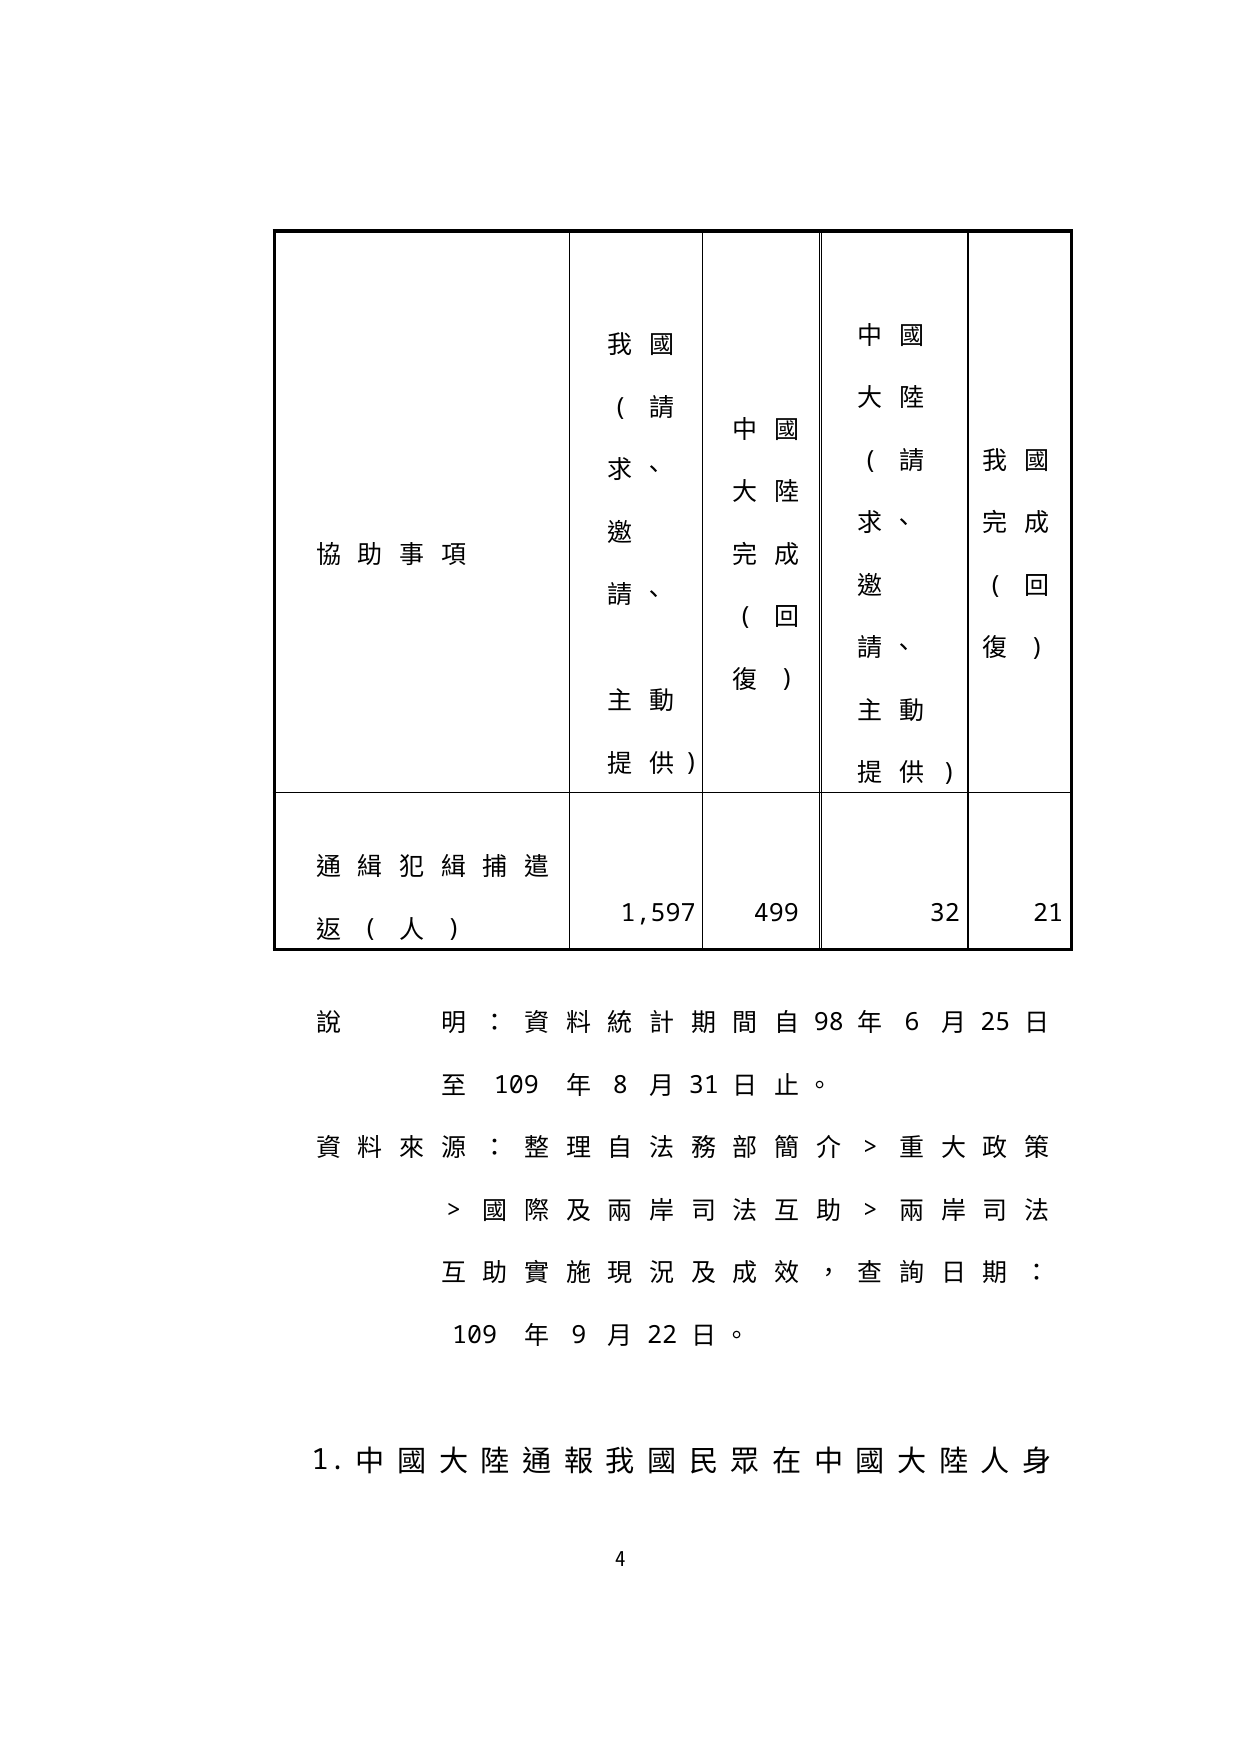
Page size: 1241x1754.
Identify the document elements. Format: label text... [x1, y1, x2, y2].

text 1.中國大陸通報我國民眾在中國大陸人身 [271, 1417, 1058, 1479]
table_header 協助事項 [276, 233, 569, 792]
table_cell 32 [822, 793, 967, 948]
table_cell 1,597 [570, 793, 702, 948]
text 說 明：資料統計期間自98年6月25日至109年8月31日止。 [271, 979, 1058, 1104]
table_header 中國大陸(請求、邀請、 主動提供) [822, 233, 967, 792]
table_header 我國(請求、邀請、 主動提供) [570, 233, 702, 792]
table_header 中國大陸完成(回復) [703, 233, 819, 792]
table_header 我國完成(回復) [969, 233, 1070, 792]
table_cell 21 [969, 793, 1070, 948]
table_cell 499 [703, 793, 819, 948]
text 資料來源：整理自法務部簡介>重大政策>國際及兩岸司法互助>兩岸司法互助實施現況及成效，查詢日期：109年9月22日。 [271, 1104, 1058, 1354]
table_cell 通緝犯緝捕遣返(人) [276, 793, 569, 948]
